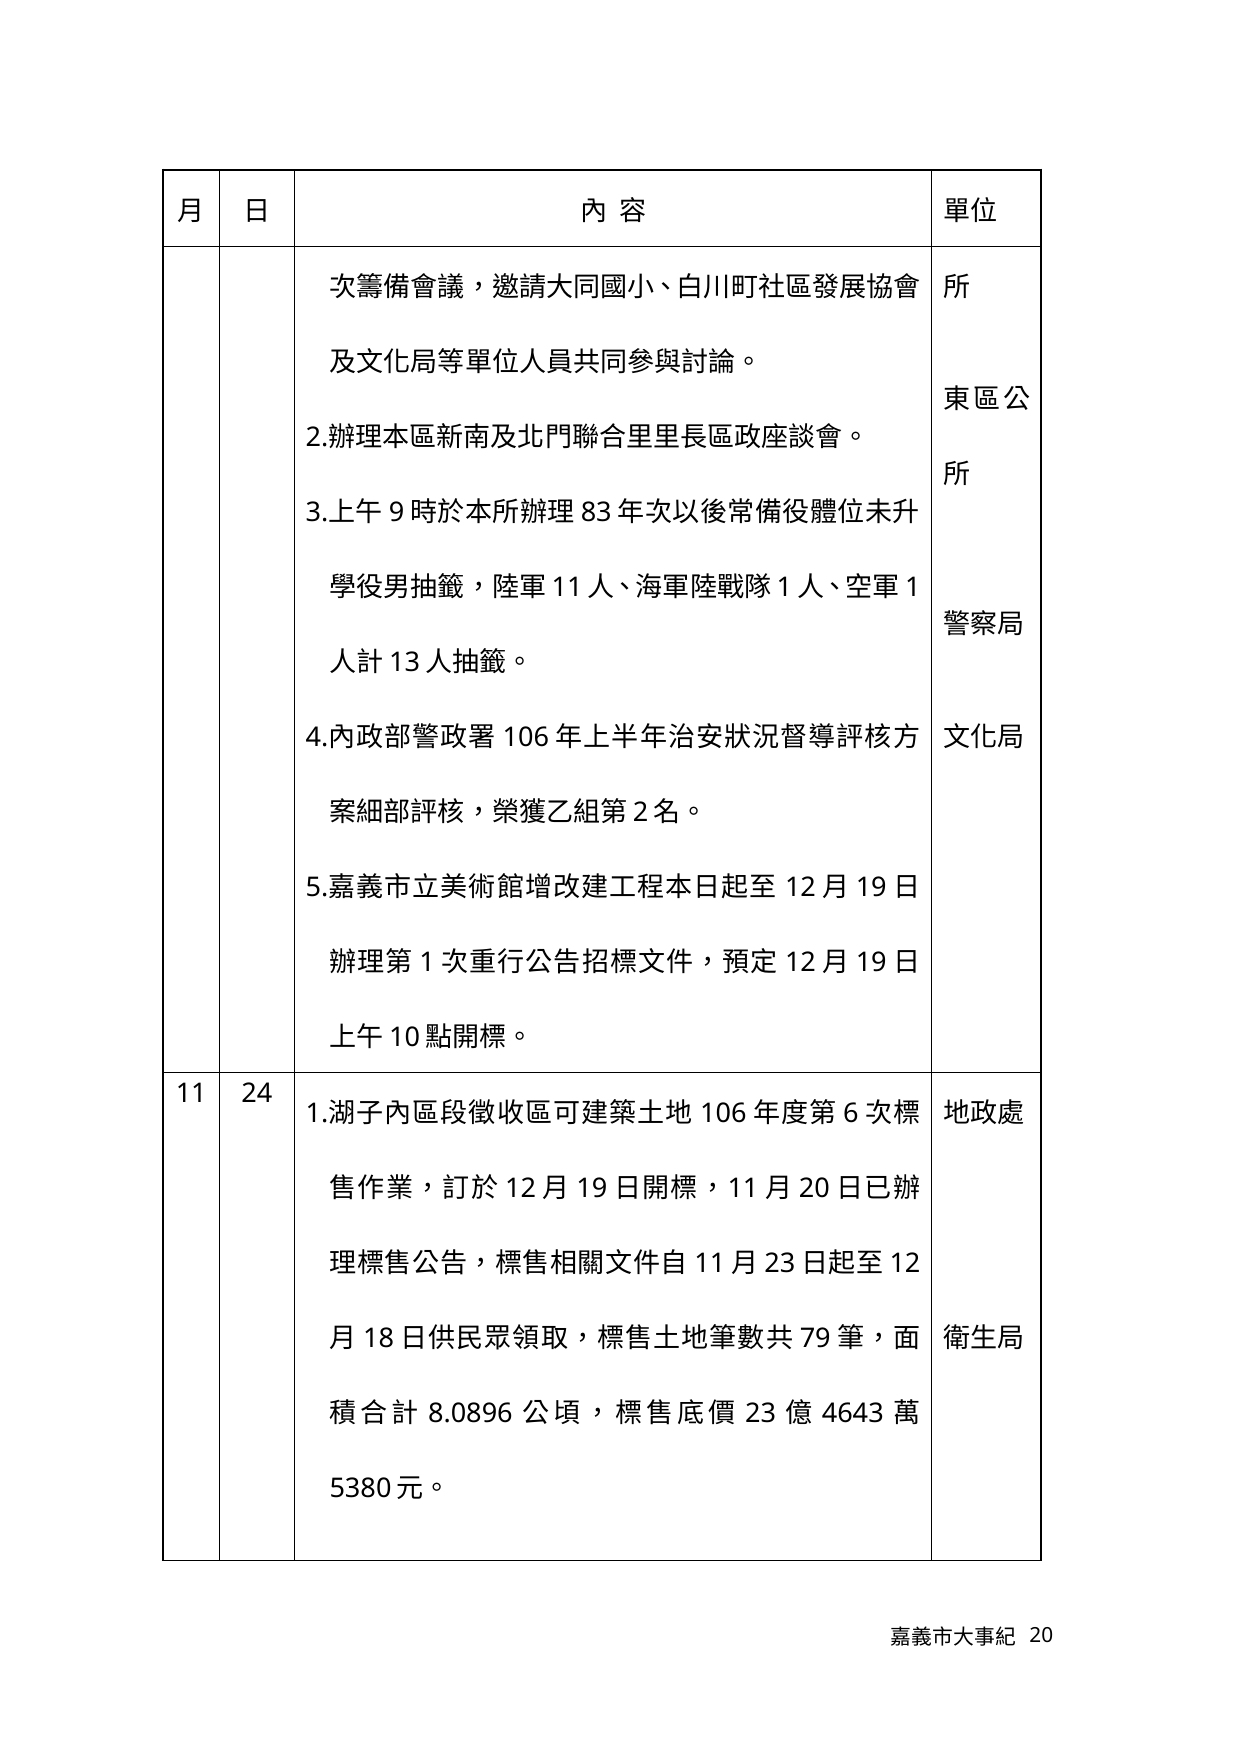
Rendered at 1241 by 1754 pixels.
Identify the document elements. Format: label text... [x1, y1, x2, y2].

table_header 內 容 [295, 171, 931, 246]
table_cell 24 [220, 1073, 294, 1560]
table_cell [164, 247, 219, 1072]
table_cell [220, 247, 294, 1072]
table_header 日 [220, 171, 294, 246]
table_header 月 [164, 171, 219, 246]
table_header 單位 [932, 171, 1040, 246]
table_cell 11 [164, 1073, 219, 1560]
table_cell 次籌備會議，邀請大同國小、白川町社區發展協會及文化局等單位人員共同參與討論。 辦理本區新南及北門聯合里里長區政座談會。 上午9時於本所辦理83年次以後常備役體位未升學役男抽籤，陸軍11人、海軍陸戰隊1人、空軍1人計13人抽籤。 內政部警政署106年上半年治安狀況督導評核方案細部評核，榮獲乙組第2名。 嘉義市立美術館增改建工程本日起至12月19日辦理第1次重行公告招標文件，預定12月19日上午10點開標。 [295, 247, 931, 1072]
table_cell 地政處 衛生局 [932, 1073, 1040, 1560]
table_cell 湖子內區段徵收區可建築土地106年度第6次標售作業，訂於12月19日開標，11月20日已辦理標售公告，標售相關文件自11月23日起至12月18日供民眾領取，標售土地筆數共79筆，面積合計8.0896公頃，標售底價23億4643萬5380元。 於本市茶湯會辦理「106年提升飲料業者衛生管理輔導計畫成果發表會」記者會，計25人參加。(世新新聞) 結合南區4縣市共同辦理106年度南區醫療區域輔導與醫療資源整合計畫成果發表會，展示南區醫療網106年成果並辦理標竿醫院分享，計165人參加。 辦理常備役及軍事訓練役男抽籤共20人。 內政部警政署106年度落實家戶訪查及強化勤區經營督導，榮獲丙組第1名。 [295, 1073, 931, 1560]
table_cell 所 東區公所 警察局 文化局 [932, 247, 1040, 1072]
